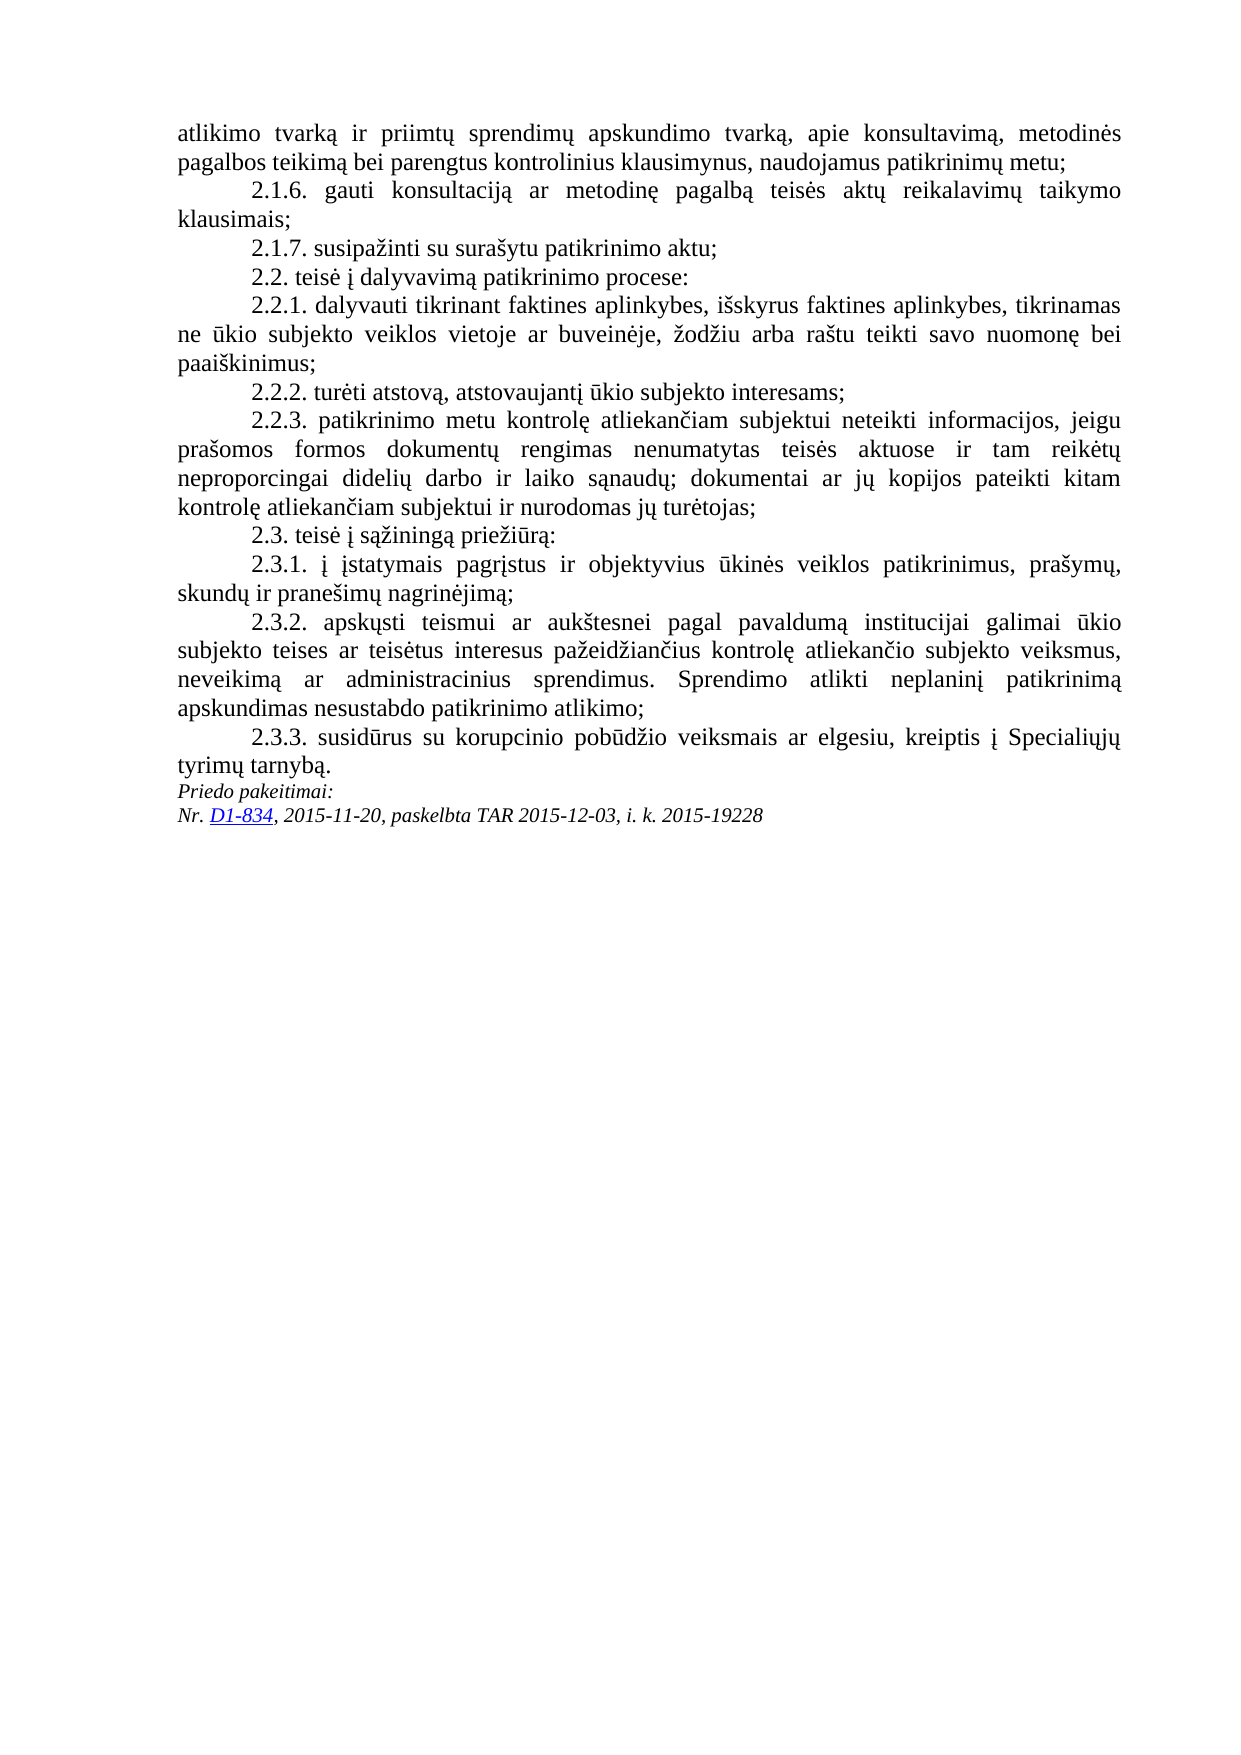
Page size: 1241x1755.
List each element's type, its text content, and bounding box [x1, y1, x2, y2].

text 2.2.2. turėti atstovą, atstovaujantį ūkio subjekto interesams; [177, 377, 1122, 406]
text Nr. D1-834, 2015-11-20, paskelbta TAR 2015-12-03, i. k. 2015-19228 [177, 803, 1122, 827]
text 2.2.1. dalyvauti tikrinant faktines aplinkybes, išskyrus faktines aplinkybes, tikrinamas ne ūkio subjekto veiklos vietoje ar buveinėje, žodžiu arba raštu teikti savo nuomonę bei paaiškinimus; [177, 291, 1122, 377]
text 2.3.3. susidūrus su korupcinio pobūdžio veiksmais ar elgesiu, kreiptis į Specialiųjų tyrimų tarnybą. [177, 722, 1122, 779]
text 2.3.2. apskųsti teismui ar aukštesnei pagal pavaldumą institucijai galimai ūkio subjekto teises ar teisėtus interesus pažeidžiančius kontrolę atliekančio subjekto veiksmus, neveikimą ar administracinius sprendimus. Sprendimo atlikti neplaninį patikrinimą apskundimas nesustabdo patikrinimo atlikimo; [177, 607, 1122, 722]
text 2.3. teisė į sąžiningą priežiūrą: [177, 521, 1122, 549]
text 2.2.3. patikrinimo metu kontrolę atliekančiam subjektui neteikti informacijos, jeigu prašomos formos dokumentų rengimas nenumatytas teisės aktuose ir tam reikėtų neproporcingai didelių darbo ir laiko sąnaudų; dokumentai ar jų kopijos pateikti kitam kontrolę atliekančiam subjektui ir nurodomas jų turėtojas; [177, 406, 1122, 521]
text 2.3.1. į įstatymais pagrįstus ir objektyvius ūkinės veiklos patikrinimus, prašymų, skundų ir pranešimų nagrinėjimą; [177, 549, 1122, 607]
text 2.1.7. susipažinti su surašytu patikrinimo aktu; [177, 233, 1122, 262]
text atlikimo tvarką ir priimtų sprendimų apskundimo tvarką, apie konsultavimą, metodinės pagalbos teikimą bei parengtus kontrolinius klausimynus, naudojamus patikrinimų metu; [177, 118, 1122, 176]
text 2.2. teisė į dalyvavimą patikrinimo procese: [177, 262, 1122, 291]
text 2.1.6. gauti konsultaciją ar metodinę pagalbą teisės aktų reikalavimų taikymo klausimais; [177, 176, 1122, 233]
text Priedo pakeitimai: [177, 779, 1122, 803]
